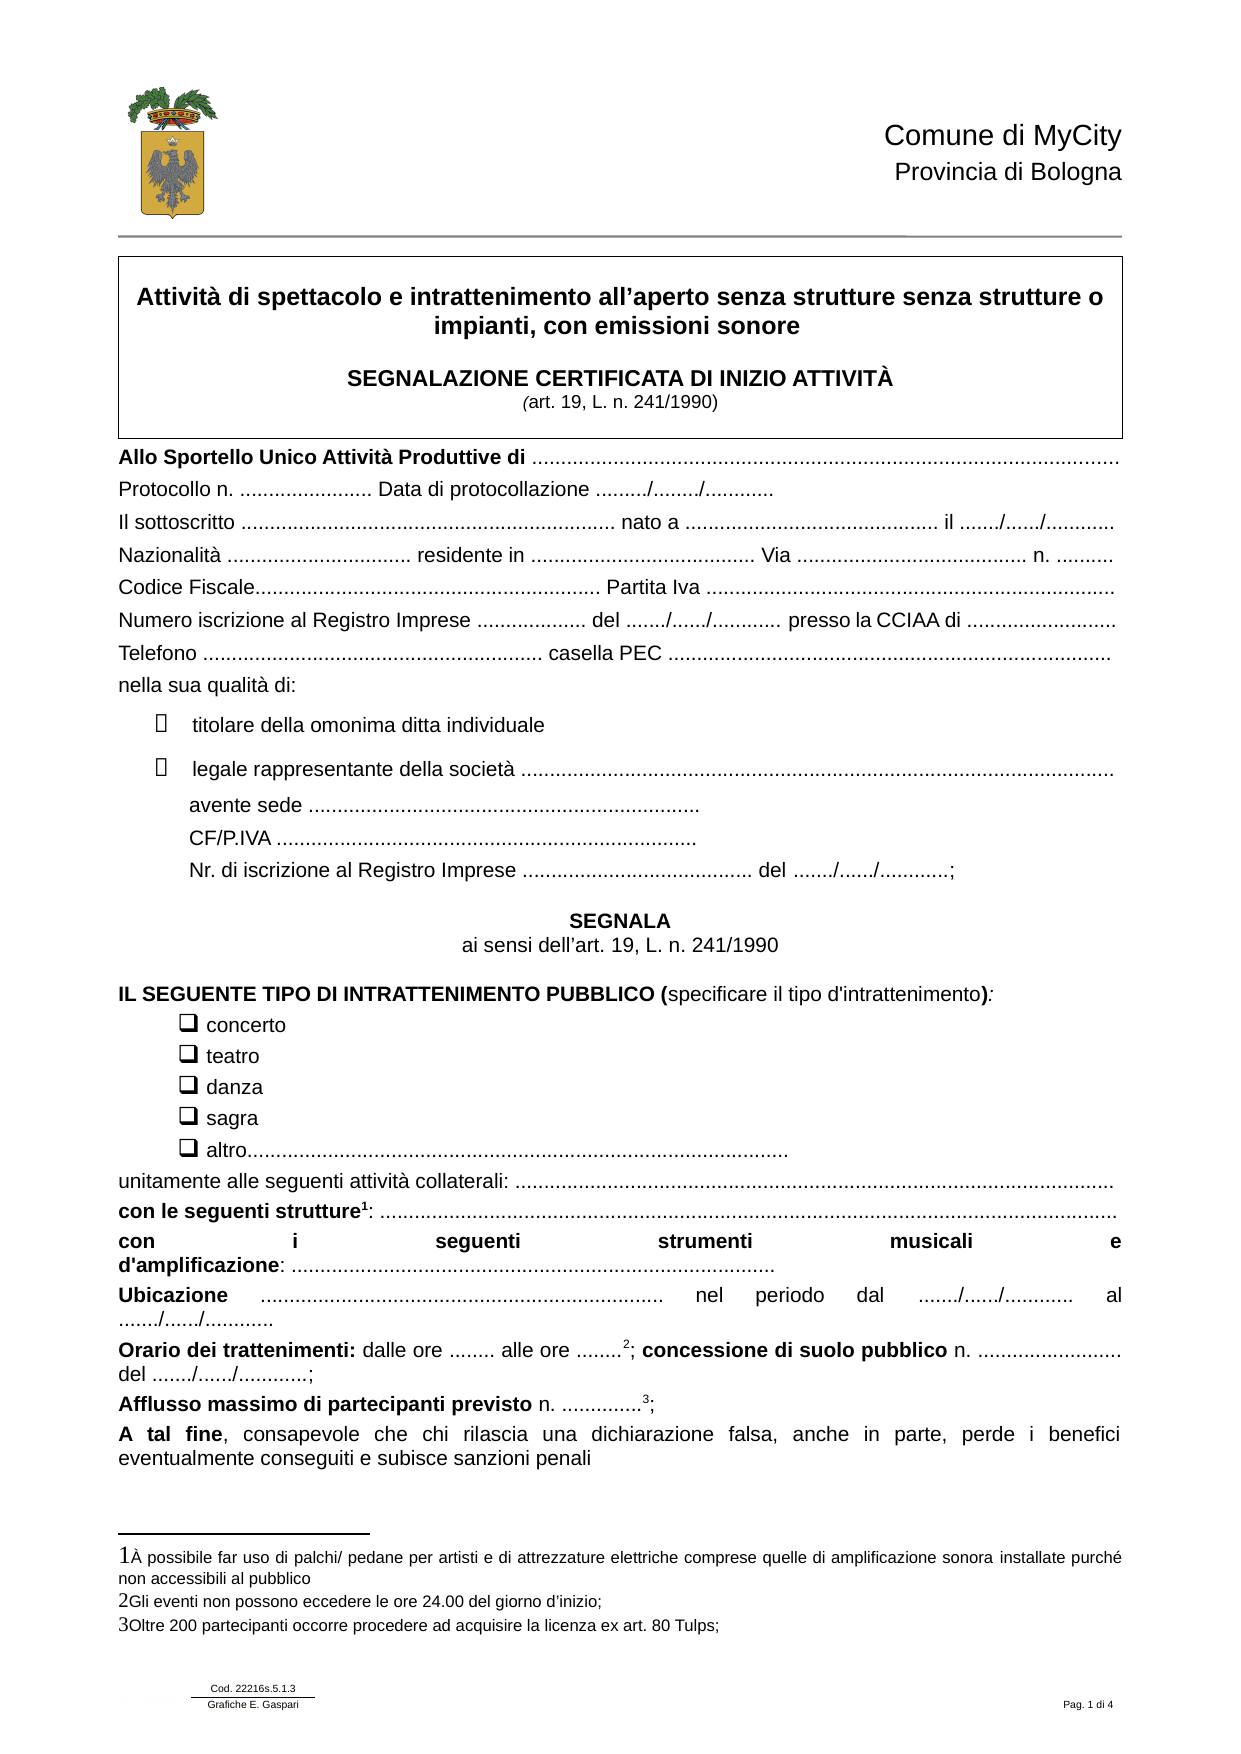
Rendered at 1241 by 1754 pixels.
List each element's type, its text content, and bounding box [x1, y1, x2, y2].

text Numero iscrizione al Registro Imprese ................... del ......./....../............ presso la CCIAA di .......................... [118, 608, 1122, 632]
text avente sede .................................................................... [189, 793, 1122, 817]
text  legale rappresentante della società ....................................................................................................... [153, 749, 1122, 783]
text Nazionalità ................................ residente in ....................................... Via ........................................ n. .......... [118, 542, 1122, 566]
text A tal fine, consapevole che chi rilascia una dichiarazione falsa, anche in parte, perde i benefici eventualmente conseguiti e subisce sanzioni penali [118, 1422, 1122, 1470]
text Il sottoscritto ................................................................. nato a ............................................ il ......./....../............ [118, 510, 1122, 534]
text Provincia di Bologna [224, 157, 1122, 185]
text ai sensi dell’art. 19, L. n. 241/1990 [118, 933, 1122, 957]
text Oltre 200 partecipanti occorre procedere ad acquisire la licenza ex art. 80 Tulps; [118, 1612, 1122, 1636]
text Comune di MyCity [224, 118, 1122, 152]
table_header Attività di spettacolo e intrattenimento all’aperto senza strutture senza strutture o impianti, con emissioni sonore SEGNALAZIONE CERTIFICATA DI INIZIO ATTIVITÀ (art. 19, L. n. 241/1990) [119, 257, 1122, 437]
text unitamente alle seguenti attività collaterali: ........................................................................................................ [118, 1169, 1122, 1193]
text Allo Sportello Unico Attività Produttive di [118, 445, 1122, 469]
text Codice Fiscale............................................................ Partita Iva ....................................................................... [118, 575, 1122, 599]
text Afflusso massimo di partecipanti previsto n. ..............; [118, 1392, 1122, 1416]
text Orario dei trattenimenti: dalle ore ........ alle ore ........; concessione di suolo pubblico n. ......................... del ......./....../............; [118, 1337, 1122, 1385]
text Nr. di iscrizione al Registro Imprese ........................................ del ......./....../............; [189, 858, 1122, 882]
text con le seguenti strutture: ................................................................................................................................ [118, 1199, 1122, 1223]
text Gli eventi non possono eccedere le ore 24.00 del giorno d’inizio; [118, 1588, 1122, 1612]
text À possibile far uso di palchi/ pedane per artisti e di attrezzature elettriche comprese quelle di amplificazione sonora installate purché non accessibili al pubblico [118, 1540, 1122, 1588]
text con i seguenti strumenti musicali e d'amplificazione: .................................................................................... [118, 1229, 1122, 1277]
text Protocollo n. ....................... Data di protocollazione ........./......../............ [118, 477, 1122, 501]
picture [122, 87, 224, 219]
text  concerto [177, 1012, 1122, 1037]
text SEGNALA [118, 909, 1122, 933]
text CF/P.IVA ......................................................................... [189, 825, 1122, 849]
text IL SEGUENTE TIPO DI INTRATTENIMENTO PUBBLICO (specificare il tipo d'intrattenimento): [118, 982, 1122, 1006]
text  danza [177, 1075, 1122, 1100]
text Telefono ........................................................... casella PEC ............................................................................. [118, 640, 1122, 664]
text  titolare della omonima ditta individuale [153, 706, 1122, 739]
text  sagra [177, 1106, 1122, 1131]
text nella sua qualità di: [118, 673, 1122, 697]
text Ubicazione ...................................................................... nel periodo dal ......./....../............ al ......./....../............ [118, 1283, 1122, 1331]
text  altro.............................................................................................. [177, 1137, 1122, 1162]
text  teatro [177, 1044, 1122, 1069]
